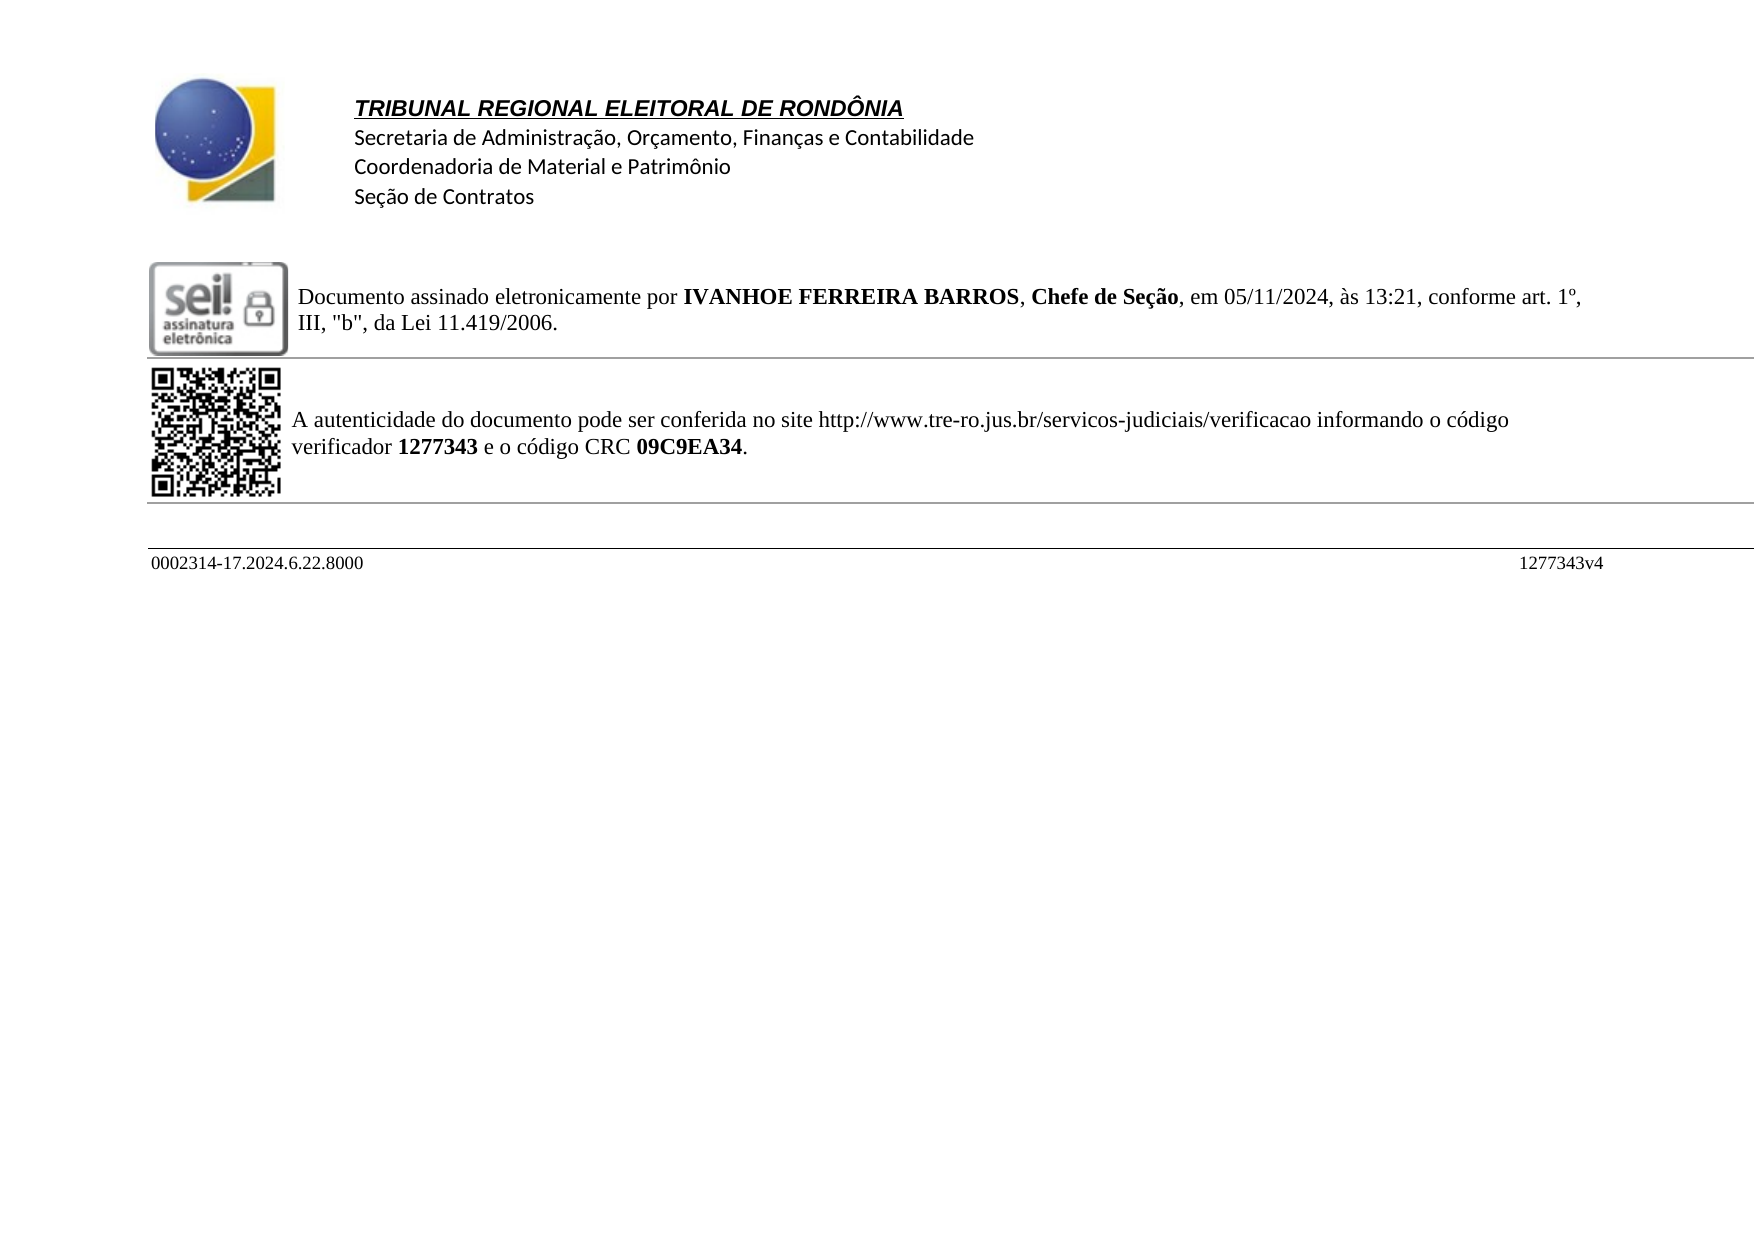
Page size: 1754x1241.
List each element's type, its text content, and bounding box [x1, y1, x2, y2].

table_header [148, 261, 296, 357]
table_header A autenticidade do documento pode ser conferida no site http://www.tre-ro.jus.br/servicos-judiciais/verificacao informando o código verificador 1277343 e o código CRC 09C9EA34. [290, 364, 1606, 502]
table_header 0002314-17.2024.6.22.8000 [148, 549, 877, 576]
table_header 1277343v4 [877, 549, 1606, 576]
table_header Documento assinado eletronicamente por IVANHOE FERREIRA BARROS, Chefe de Seção, em 05/11/2024, às 13:21, conforme art. 1º, III, "b", da Lei 11.419/2006. [296, 261, 1606, 357]
table_header [148, 364, 290, 502]
